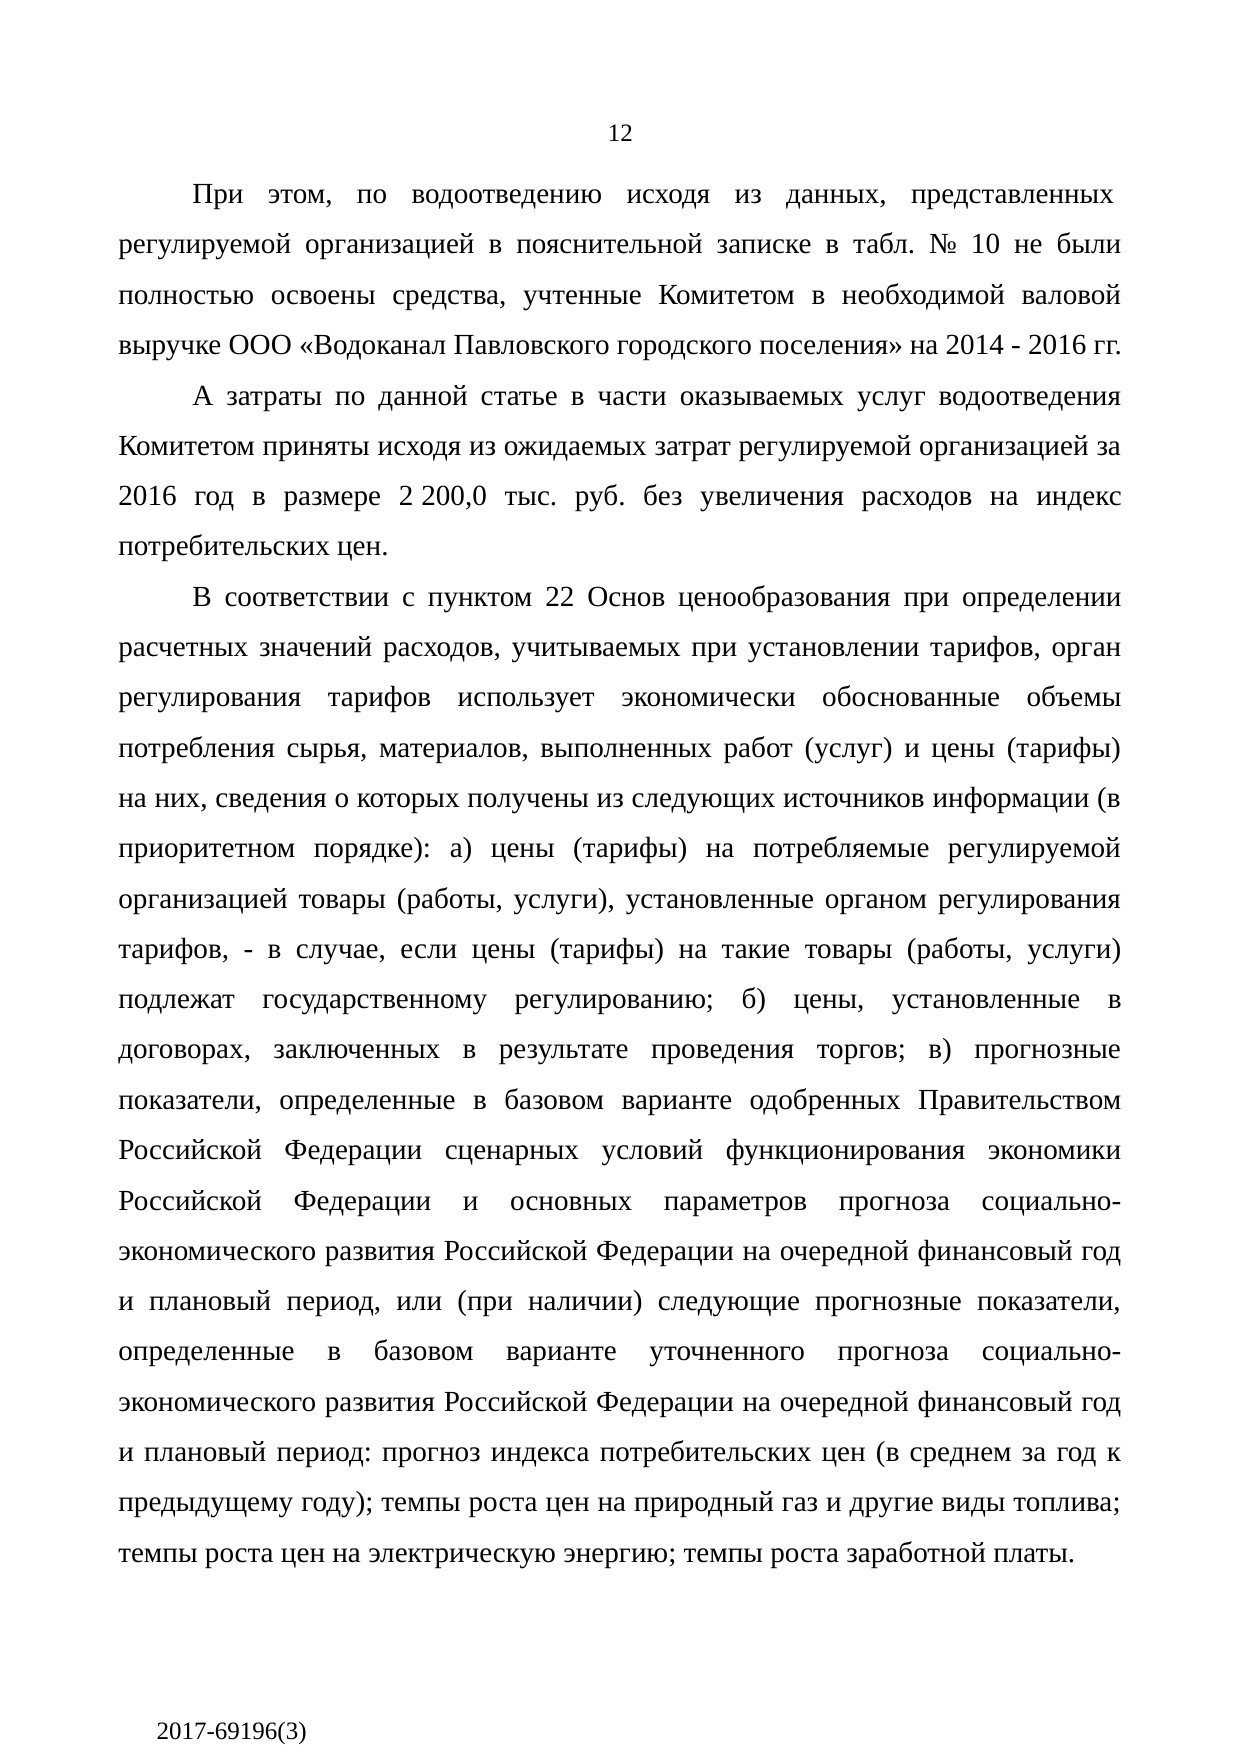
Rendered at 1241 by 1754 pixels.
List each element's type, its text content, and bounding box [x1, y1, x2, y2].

text В соответствии с пунктом 22 Основ ценообразования при определении расчетных значений расходов, учитываемых при установлении тарифов, орган регулирования тарифов использует экономически обоснованные объемы потребления сырья, материалов, выполненных работ (услуг) и цены (тарифы) на них, сведения о которых получены из следующих источников информации (в приоритетном порядке): а) цены (тарифы) на потребляемые регулируемой организацией товары (работы, услуги), установленные органом регулирования тарифов, - в случае, если цены (тарифы) на такие товары (работы, услуги) подлежат государственному регулированию; б) цены, установленные в договорах, заключенных в результате проведения торгов; в) прогнозные показатели, определенные в базовом варианте одобренных Правительством Российской Федерации сценарных условий функционирования экономики Российской Федерации и основных параметров прогноза социально-экономического развития Российской Федерации на очередной финансовый год и плановый период, или (при наличии) следующие прогнозные показатели, определенные в базовом варианте уточненного прогноза социально-экономического развития Российской Федерации на очередной финансовый год и плановый период: прогноз индекса потребительских цен (в среднем за год к предыдущему году); темпы роста цен на природный газ и другие виды топлива; темпы роста цен на электрическую энергию; темпы роста заработной платы. [118, 579, 1122, 1568]
text При этом, по водоотведению исходя из данных, представленных регулируемой организацией в пояснительной записке в табл. № 10 не были полностью освоены средства, учтенные Комитетом в необходимой валовой выручке ООО «Водоканал Павловского городского поселения» на 2014 - 2016 гг. [118, 176, 1122, 361]
text А затраты по данной статье в части оказываемых услуг водоотведения Комитетом приняты исходя из ожидаемых затрат регулируемой организацией за 2016 год в размере 2 200,0 тыс. руб. без увеличения расходов на индекс потребительских цен. [118, 378, 1122, 562]
